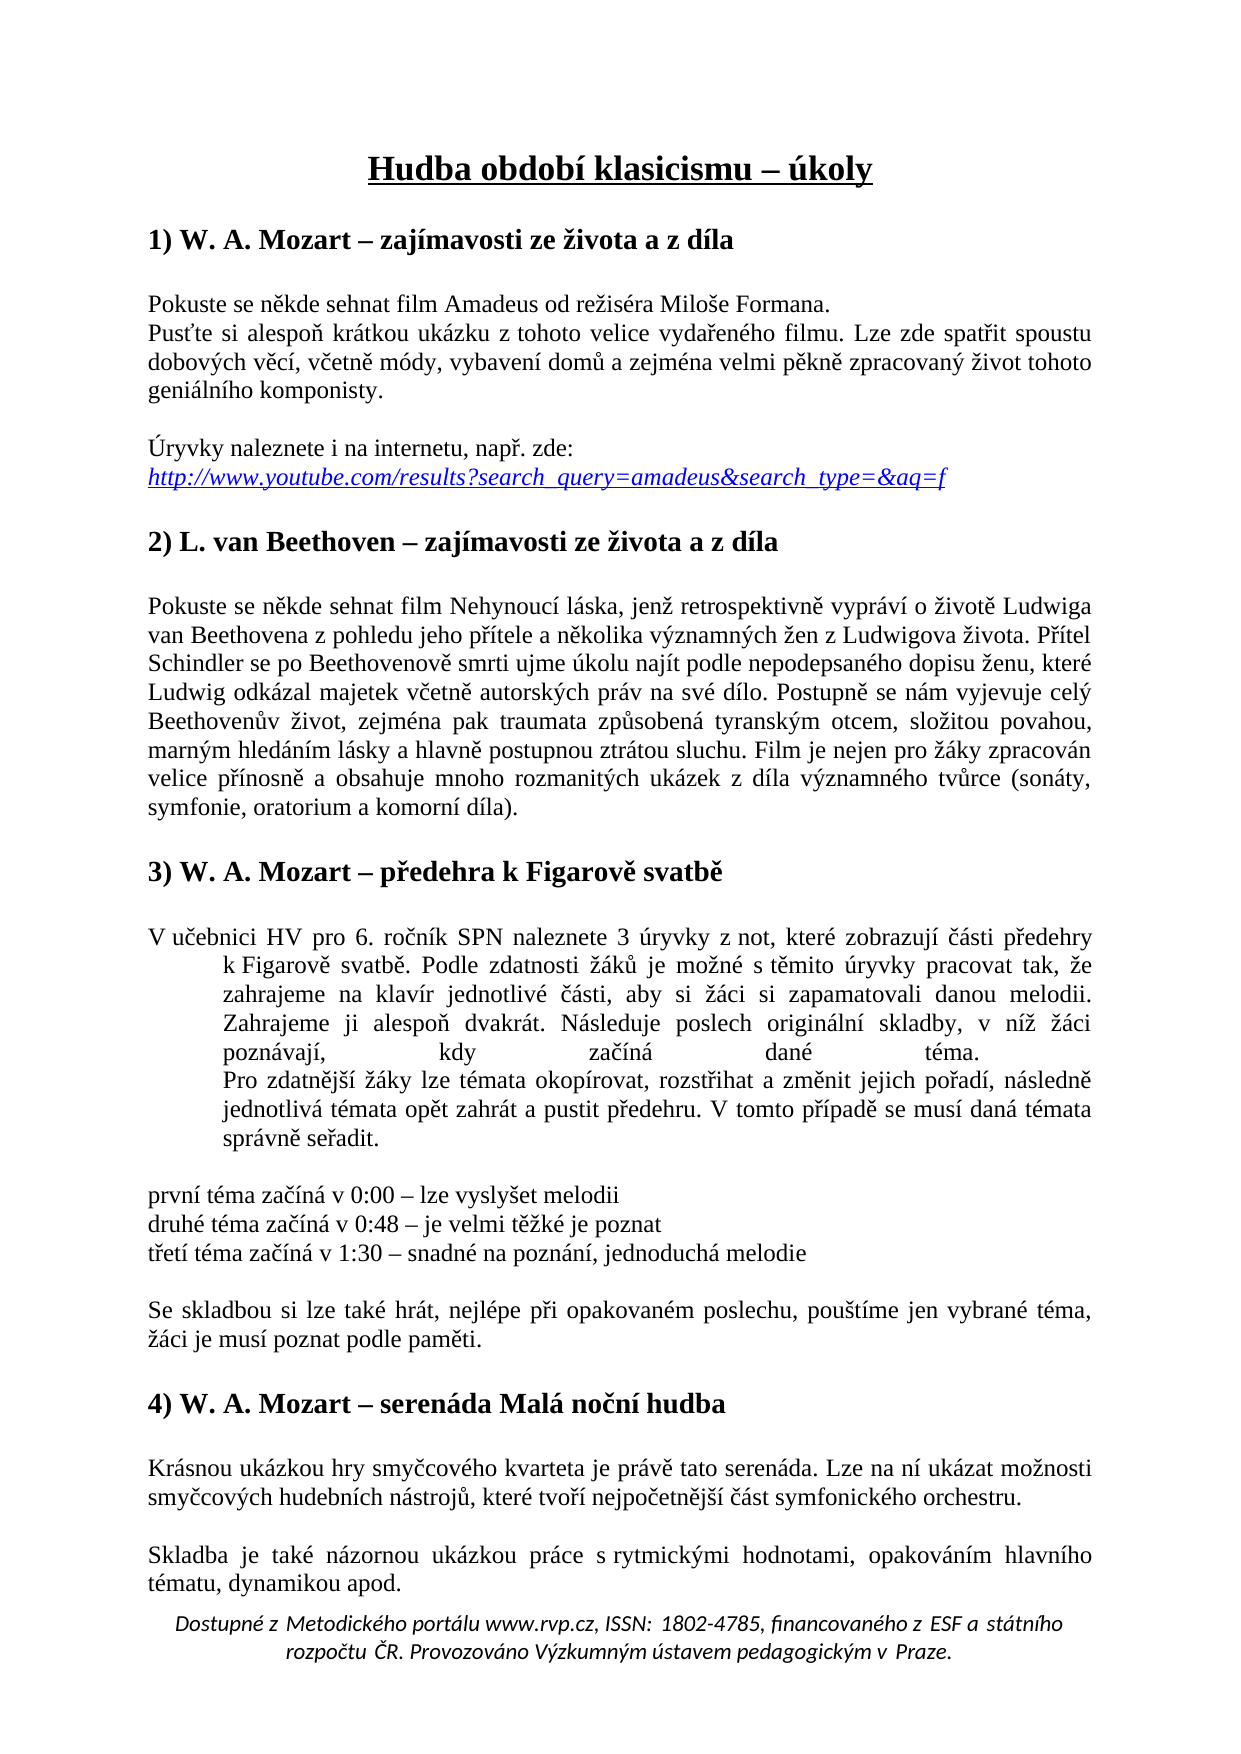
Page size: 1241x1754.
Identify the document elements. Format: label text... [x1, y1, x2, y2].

subtitle Hudba období klasicismu – úkoly [148, 148, 1093, 188]
text 4) W. A. Mozart – serenáda Malá noční hudba [148, 1386, 1093, 1420]
subtitle první téma začíná v 0:00 – lze vyslyšet melodii [148, 1180, 1093, 1209]
text Pusťte si alespoň krátkou ukázku z tohoto velice vydařeného filmu. Lze zde spatřit spoustu dobových věcí, včetně módy, vybavení domů a zejména velmi pěkně zpracovaný život tohoto geniálního komponisty. [148, 318, 1093, 404]
subtitle 1) W. A. Mozart – zajímavosti ze života a z díla [148, 222, 1093, 256]
text 2) L. van Beethoven – zajímavosti ze života a z díla [148, 524, 1093, 557]
subtitle třetí téma začíná v 1:30 – snadné na poznání, jednoduchá melodie [148, 1238, 1093, 1267]
subtitle druhé téma začíná v 0:48 – je velmi těžké je poznat [148, 1209, 1093, 1238]
text Skladba je také názornou ukázkou práce s rytmickými hodnotami, opakováním hlavního tématu, dynamikou apod. [148, 1540, 1093, 1597]
text Se skladbou si lze také hrát, nejlépe při opakovaném poslechu, pouštíme jen vybrané téma, žáci je musí poznat podle paměti. [148, 1295, 1093, 1353]
subtitle 3) W. A. Mozart – předehra k Figarově svatbě [148, 854, 1093, 888]
text http://www.youtube.com/results?search_query=amadeus&search_type=&aq=f [148, 462, 1093, 490]
text Krásnou ukázkou hry smyčcového kvarteta je právě tato serenáda. Lze na ní ukázat možnosti smyčcových hudebních nástrojů, které tvoří nejpočetnější část symfonického orchestru. [148, 1453, 1093, 1511]
text Pokuste se někde sehnat film Amadeus od režiséra Miloše Formana. [148, 289, 1093, 318]
text Pokuste se někde sehnat film Nehynoucí láska, jenž retrospektivně vypráví o životě Ludwiga van Beethovena z pohledu jeho přítele a několika významných žen z Ludwigova života. Přítel Schindler se po Beethovenově smrti ujme úkolu najít podle nepodepsaného dopisu ženu, které Ludwig odkázal majetek včetně autorských práv na své dílo. Postupně se nám vyjevuje celý Beethovenův život, zejména pak traumata způsobená tyranským otcem, složitou povahou, marným hledáním lásky a hlavně postupnou ztrátou sluchu. Film je nejen pro žáky zpracován velice přínosně a obsahuje mnoho rozmanitých ukázek z díla významného tvůrce (sonáty, symfonie, oratorium a komorní díla). [148, 591, 1093, 821]
subtitle V učebnici HV pro 6. ročník SPN naleznete 3 úryvky z not, které zobrazují části předehry k Figarově svatbě. Podle zdatnosti žáků je možné s těmito úryvky pracovat tak, že zahrajeme na klavír jednotlivé části, aby si žáci si zapamatovali danou melodii. Zahrajeme ji alespoň dvakrát. Následuje poslech originální skladby, v níž žáci poznávají, kdy začíná dané téma. Pro zdatnější žáky lze témata okopírovat, rozstřihat a změnit jejich pořadí, následně jednotlivá témata opět zahrát a pustit předehru. V tomto případě se musí daná témata správně seřadit. [148, 922, 1093, 1152]
text Úryvky naleznete i na internetu, např. zde: [148, 433, 1093, 462]
